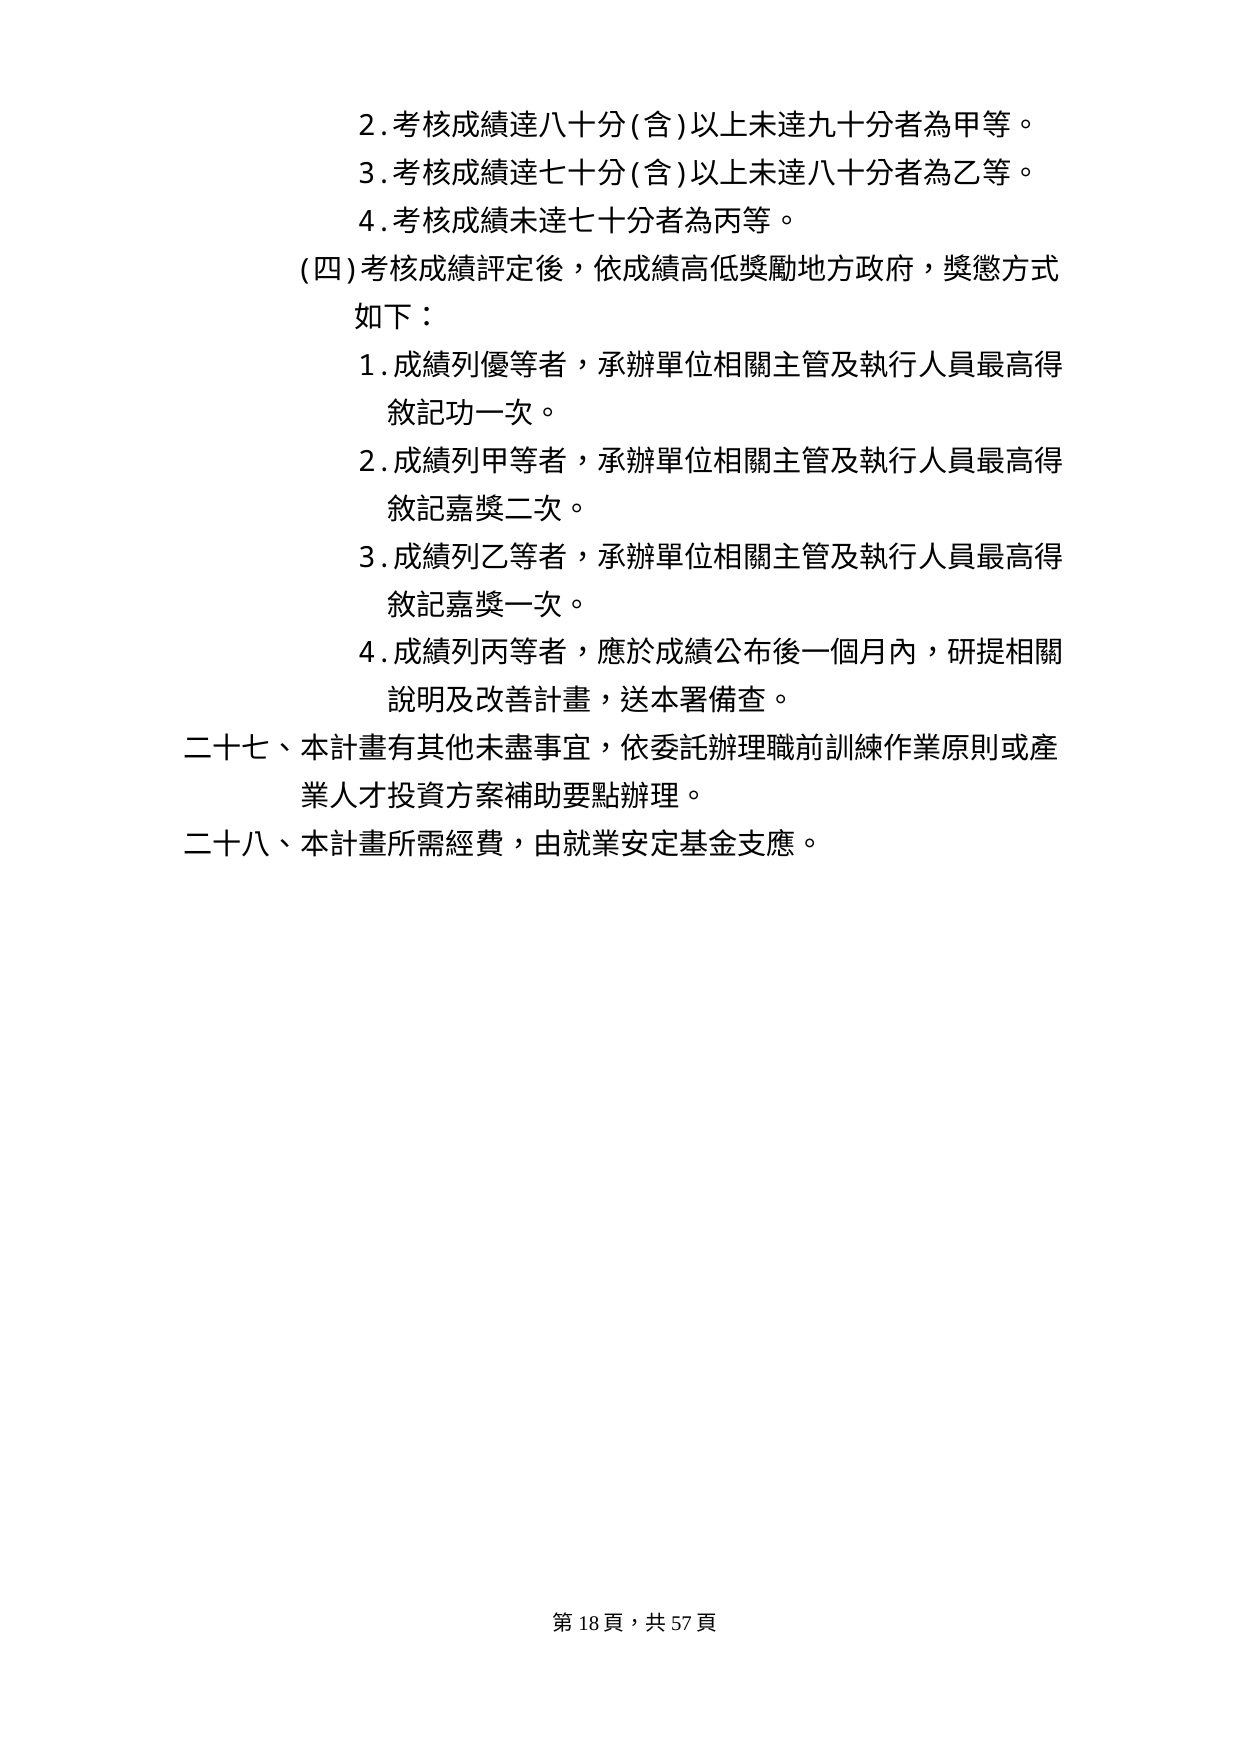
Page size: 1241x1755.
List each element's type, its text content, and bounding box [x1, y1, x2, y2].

table_cell 2.考核成績逹八十分(含)以上未逹九十分者為甲等。 3.考核成績逹七十分(含)以上未逹八十分者為乙等。 4.考核成績未逹七十分者為丙等。 (四)考核成績評定後，依成績高低獎勵地方政府，獎懲方式如下： 1.成績列優等者，承辦單位相關主管及執行人員最高得敘記功一次。 2.成績列甲等者，承辦單位相關主管及執行人員最高得敘記嘉獎二次。 3.成績列乙等者，承辦單位相關主管及執行人員最高得敘記嘉獎一次。 4.成績列丙等者，應於成績公布後一個月內，研提相關說明及改善計畫，送本署備查。 [180, 98, 1081, 720]
table_cell 二十七、本計畫有其他未盡事宜，依委託辦理職前訓練作業原則或產業人才投資方案補助要點辦理。 二十八、本計畫所需經費，由就業安定基金支應。 [180, 720, 1081, 864]
